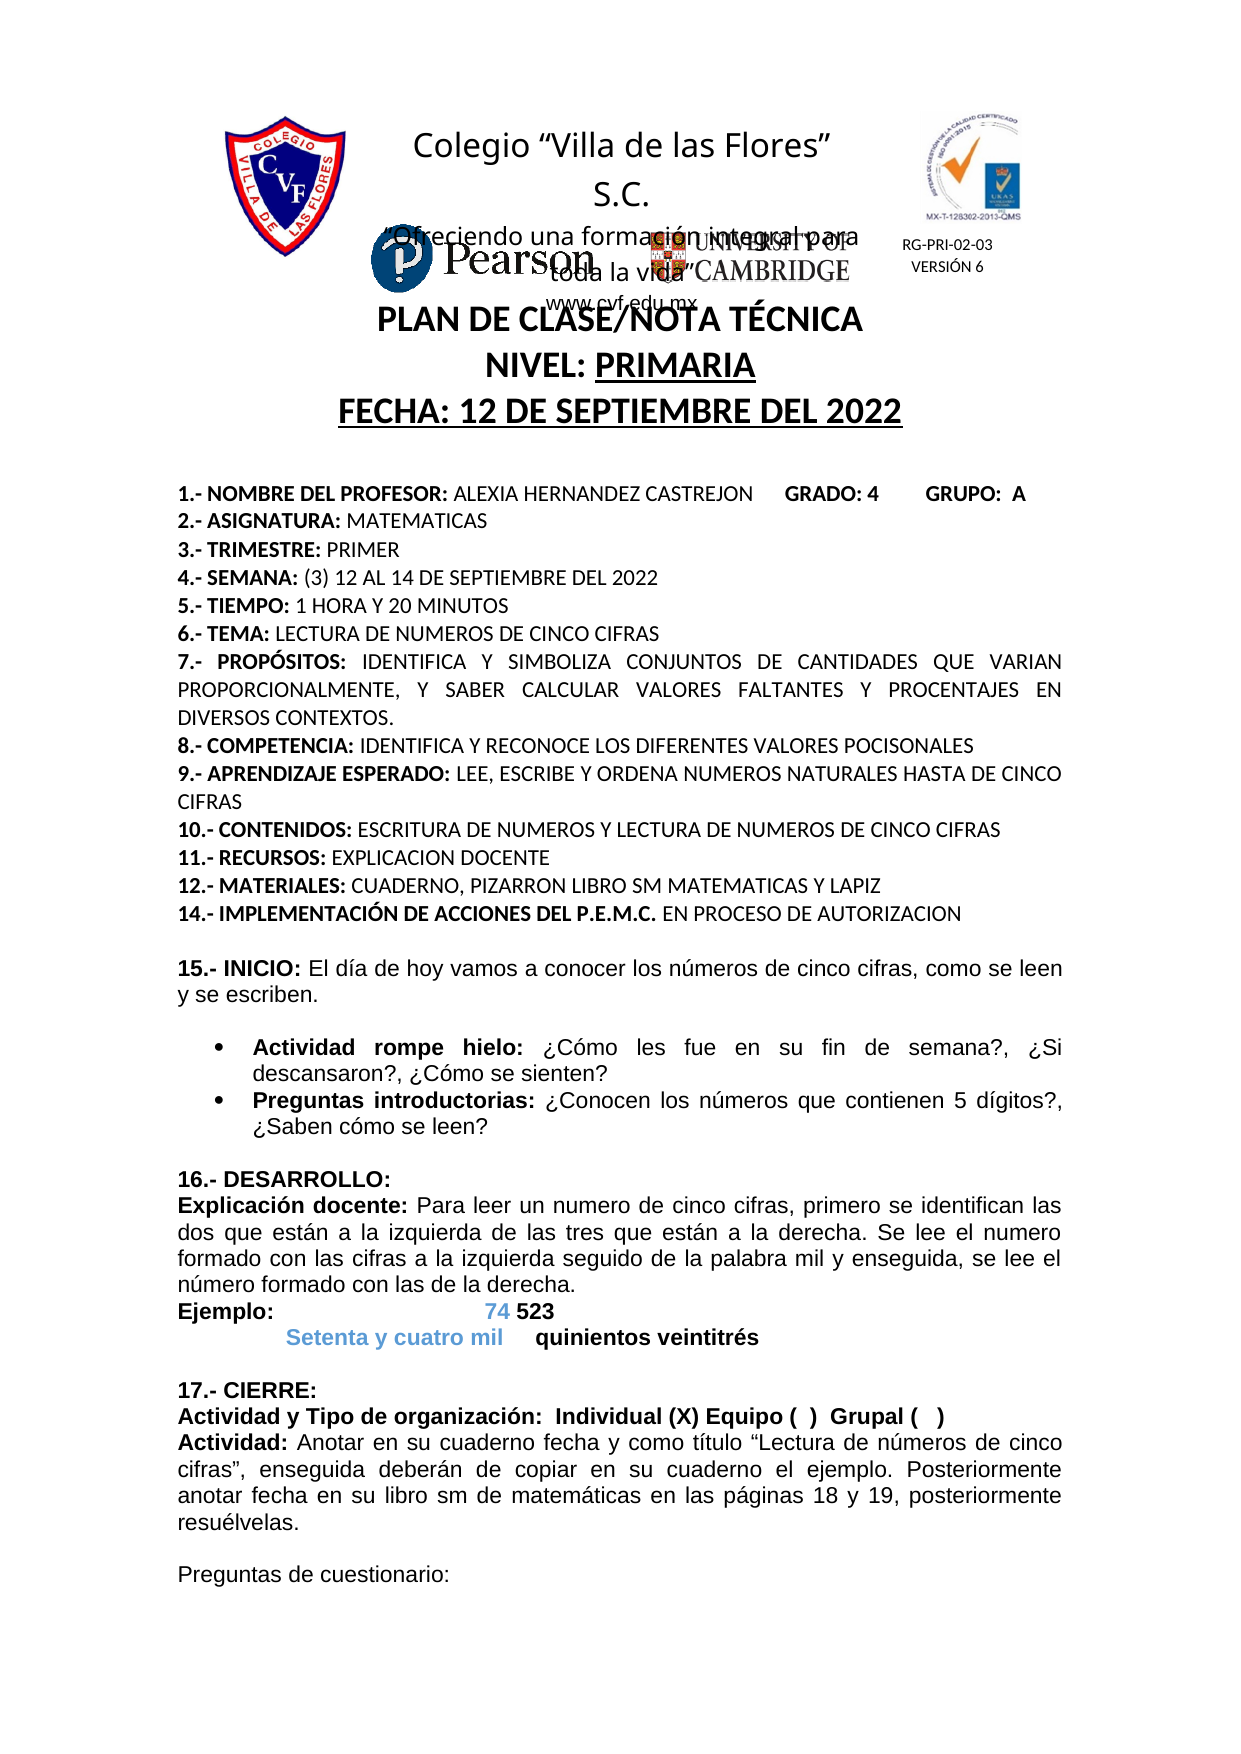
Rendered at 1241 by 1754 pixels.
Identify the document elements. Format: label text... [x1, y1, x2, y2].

text 9.- APRENDIZAJE ESPERADO: LEE, ESCRIBE Y ORDENA NUMEROS NATURALES HASTA DE CINCO CIFRAS [177, 759, 1063, 815]
text 7.- PROPÓSITOS: IDENTIFICA Y SIMBOLIZA CONJUNTOS DE CANTIDADES QUE VARIAN PROPORCIONALMENTE, Y SABER CALCULAR VALORES FALTANTES Y PROCENTAJES EN DIVERSOS CONTEXTOS. [177, 647, 1063, 731]
list Actividad rompe hielo: ¿Cómo les fue en su fin de semana?, ¿Si descansaron?, ¿Cómo se sienten? [215, 1034, 1063, 1087]
text Explicación docente: Para leer un numero de cinco cifras, primero se identifican las dos que están a la izquierda de las tres que están a la derecha. Se lee el numero formado con las cifras a la izquierda seguido de la palabra mil y enseguida, se lee el número formado con las de la derecha. [177, 1192, 1063, 1298]
text 4.- SEMANA: (3) 12 AL 14 DE SEPTIEMBRE DEL 2022 [177, 563, 1063, 591]
text NIVEL: PRIMARIA [177, 341, 1063, 387]
text Setenta y cuatro mil quinientos veintitrés [177, 1324, 1063, 1350]
text 8.- COMPETENCIA: IDENTIFICA Y RECONOCE LOS DIFERENTES VALORES POCISONALES [177, 731, 1063, 759]
text 2.- ASIGNATURA: MATEMATICAS [177, 507, 1063, 535]
text 3.- TRIMESTRE: PRIMER [177, 535, 1063, 563]
text Ejemplo: 74 523 [177, 1298, 1063, 1324]
text 15.- INICIO: El día de hoy vamos a conocer los números de cinco cifras, como se leen y se escriben. [177, 955, 1063, 1008]
text 12.- MATERIALES: CUADERNO, PIZARRON LIBRO SM MATEMATICAS Y LAPIZ [177, 871, 1063, 899]
text 14.- IMPLEMENTACIÓN DE ACCIONES DEL P.E.M.C. EN PROCESO DE AUTORIZACION [177, 899, 1063, 927]
text Preguntas de cuestionario: [177, 1561, 1063, 1587]
text FECHA: 12 DE SEPTIEMBRE DEL 2022 [177, 387, 1063, 433]
text 5.- TIEMPO: 1 HORA Y 20 MINUTOS [177, 591, 1063, 619]
text PLAN DE CLASE/NOTA TÉCNICA [177, 295, 1063, 341]
text 10.- CONTENIDOS: ESCRITURA DE NUMEROS Y LECTURA DE NUMEROS DE CINCO CIFRAS [177, 815, 1063, 843]
text 1.- NOMBRE DEL PROFESOR: ALEXIA HERNANDEZ CASTREJON GRADO: 4 GRUPO: A [177, 479, 1063, 507]
text 6.- TEMA: LECTURA DE NUMEROS DE CINCO CIFRAS [177, 619, 1063, 647]
text Actividad y Tipo de organización: Individual (X) Equipo ( ) Grupal ( ) [177, 1403, 1063, 1429]
text 11.- RECURSOS: EXPLICACION DOCENTE [177, 843, 1063, 871]
list Preguntas introductorias: ¿Conocen los números que contienen 5 dígitos?, ¿Saben cómo se leen? [215, 1087, 1063, 1139]
text 16.- DESARROLLO: [177, 1166, 1063, 1192]
text Actividad: Anotar en su cuaderno fecha y como título “Lectura de números de cinco cifras”, enseguida deberán de copiar en su cuaderno el ejemplo. Posteriormente anotar fecha en su libro sm de matemáticas en las páginas 18 y 19, posteriormente resuélvelas. [177, 1429, 1063, 1535]
text 17.- CIERRE: [177, 1377, 1063, 1403]
